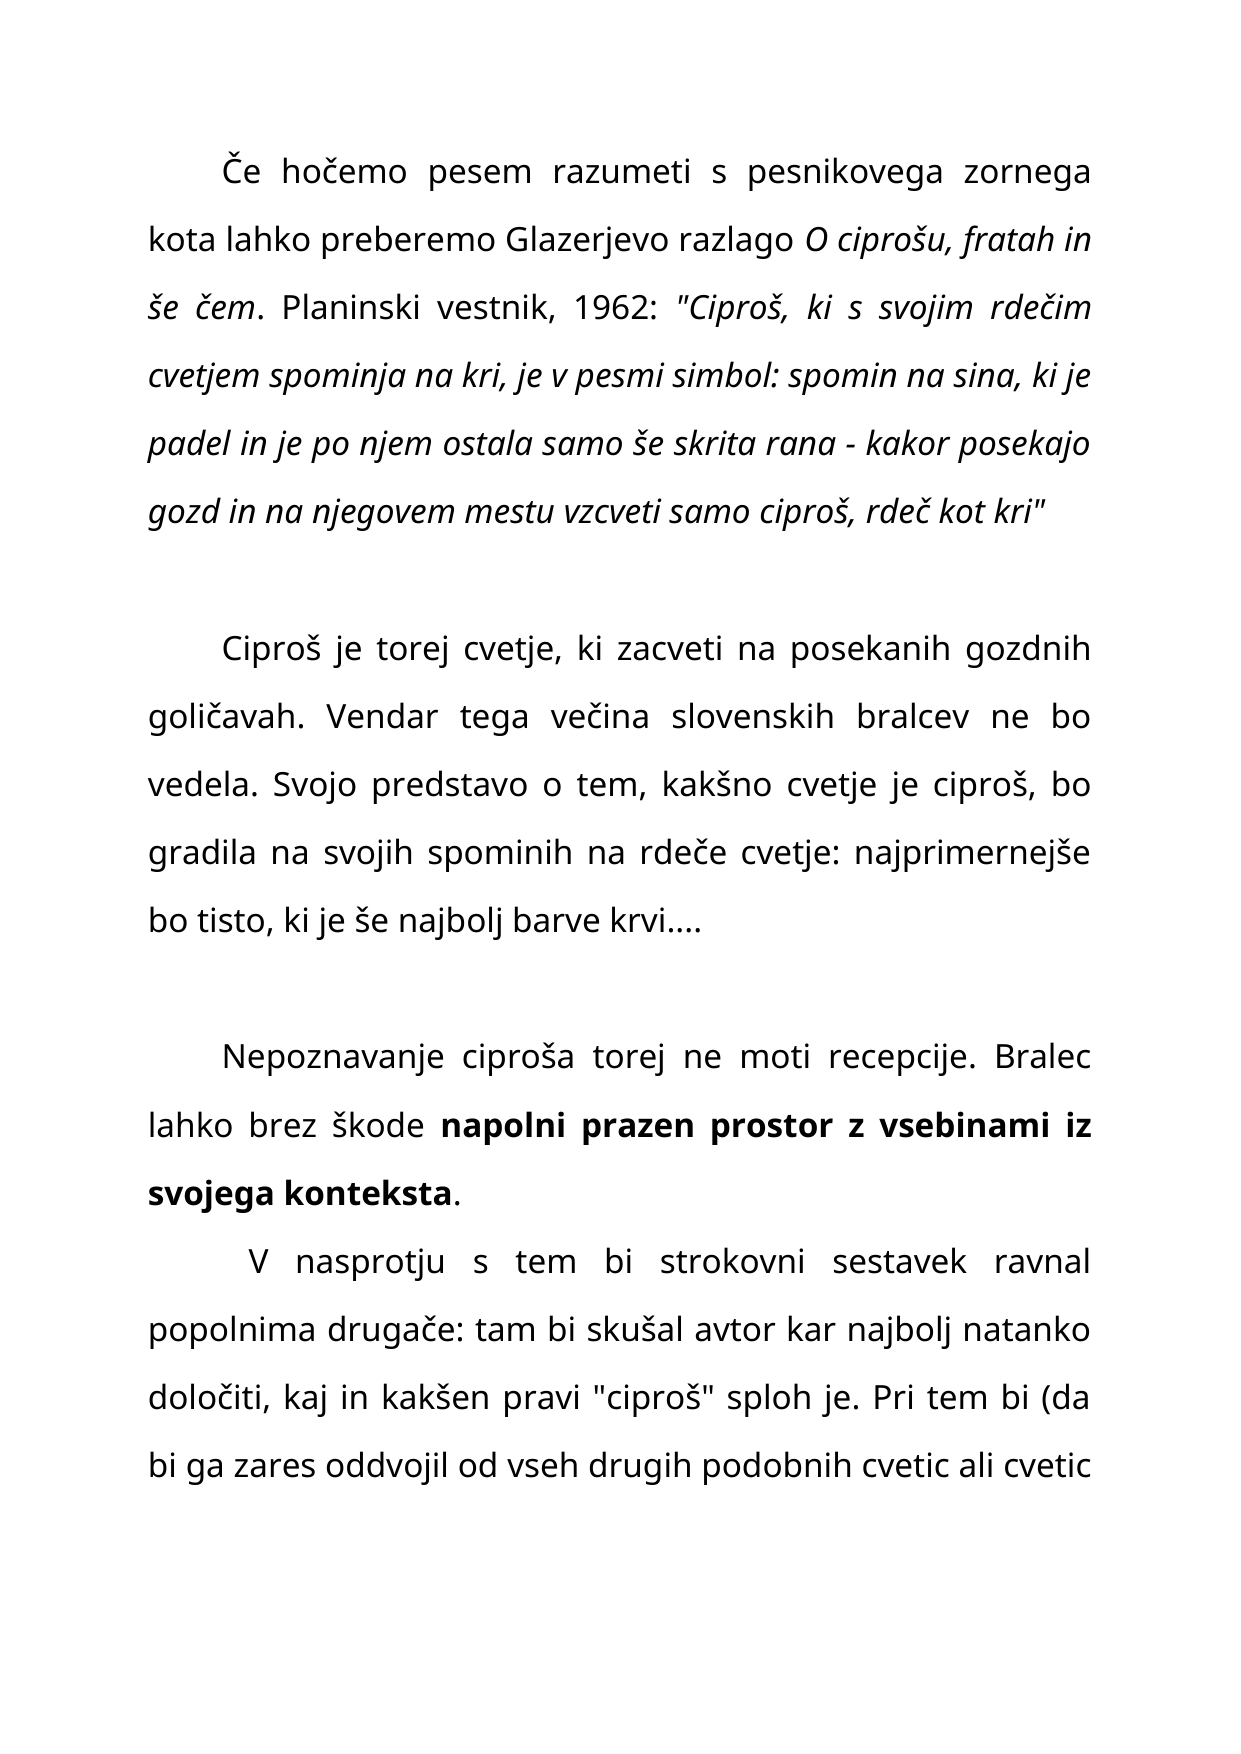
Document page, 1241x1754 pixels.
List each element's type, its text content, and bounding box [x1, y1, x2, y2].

text Če hočemo pesem razumeti s pesnikovega zornega kota lahko preberemo Glazerjevo razlago O ciprošu, fratah in še čem. Planinski vestnik, 1962: "Ciproš, ki s svojim rdečim cvetjem spominja na kri, je v pesmi simbol: spomin na sina, ki je padel in je po njem ostala samo še skrita rana - kakor posekajo gozd in na njegovem mestu vzcveti samo ciproš, rdeč kot kri" [148, 148, 1093, 534]
text V nasprotju s tem bi strokovni sestavek ravnal popolnima drugače: tam bi skušal avtor kar najbolj natanko določiti, kaj in kakšen pravi "ciproš" sploh je. Pri tem bi (da bi ga zares oddvojil od vseh drugih podobnih cvetic ali cvetic [148, 1238, 1093, 1487]
text Nepoznavanje ciproša torej ne moti recepcije. Bralec lahko brez škode napolni prazen prostor z vsebinami iz svojega konteksta. [148, 1033, 1093, 1215]
text Ciproš je torej cvetje, ki zacveti na posekanih gozdnih goličavah. Vendar tega večina slovenskih bralcev ne bo vedela. Svojo predstavo o tem, kakšno cvetje je ciproš, bo gradila na svojih spominih na rdeče cvetje: najprimernejše bo tisto, ki je še najbolj barve krvi.... [148, 624, 1093, 942]
